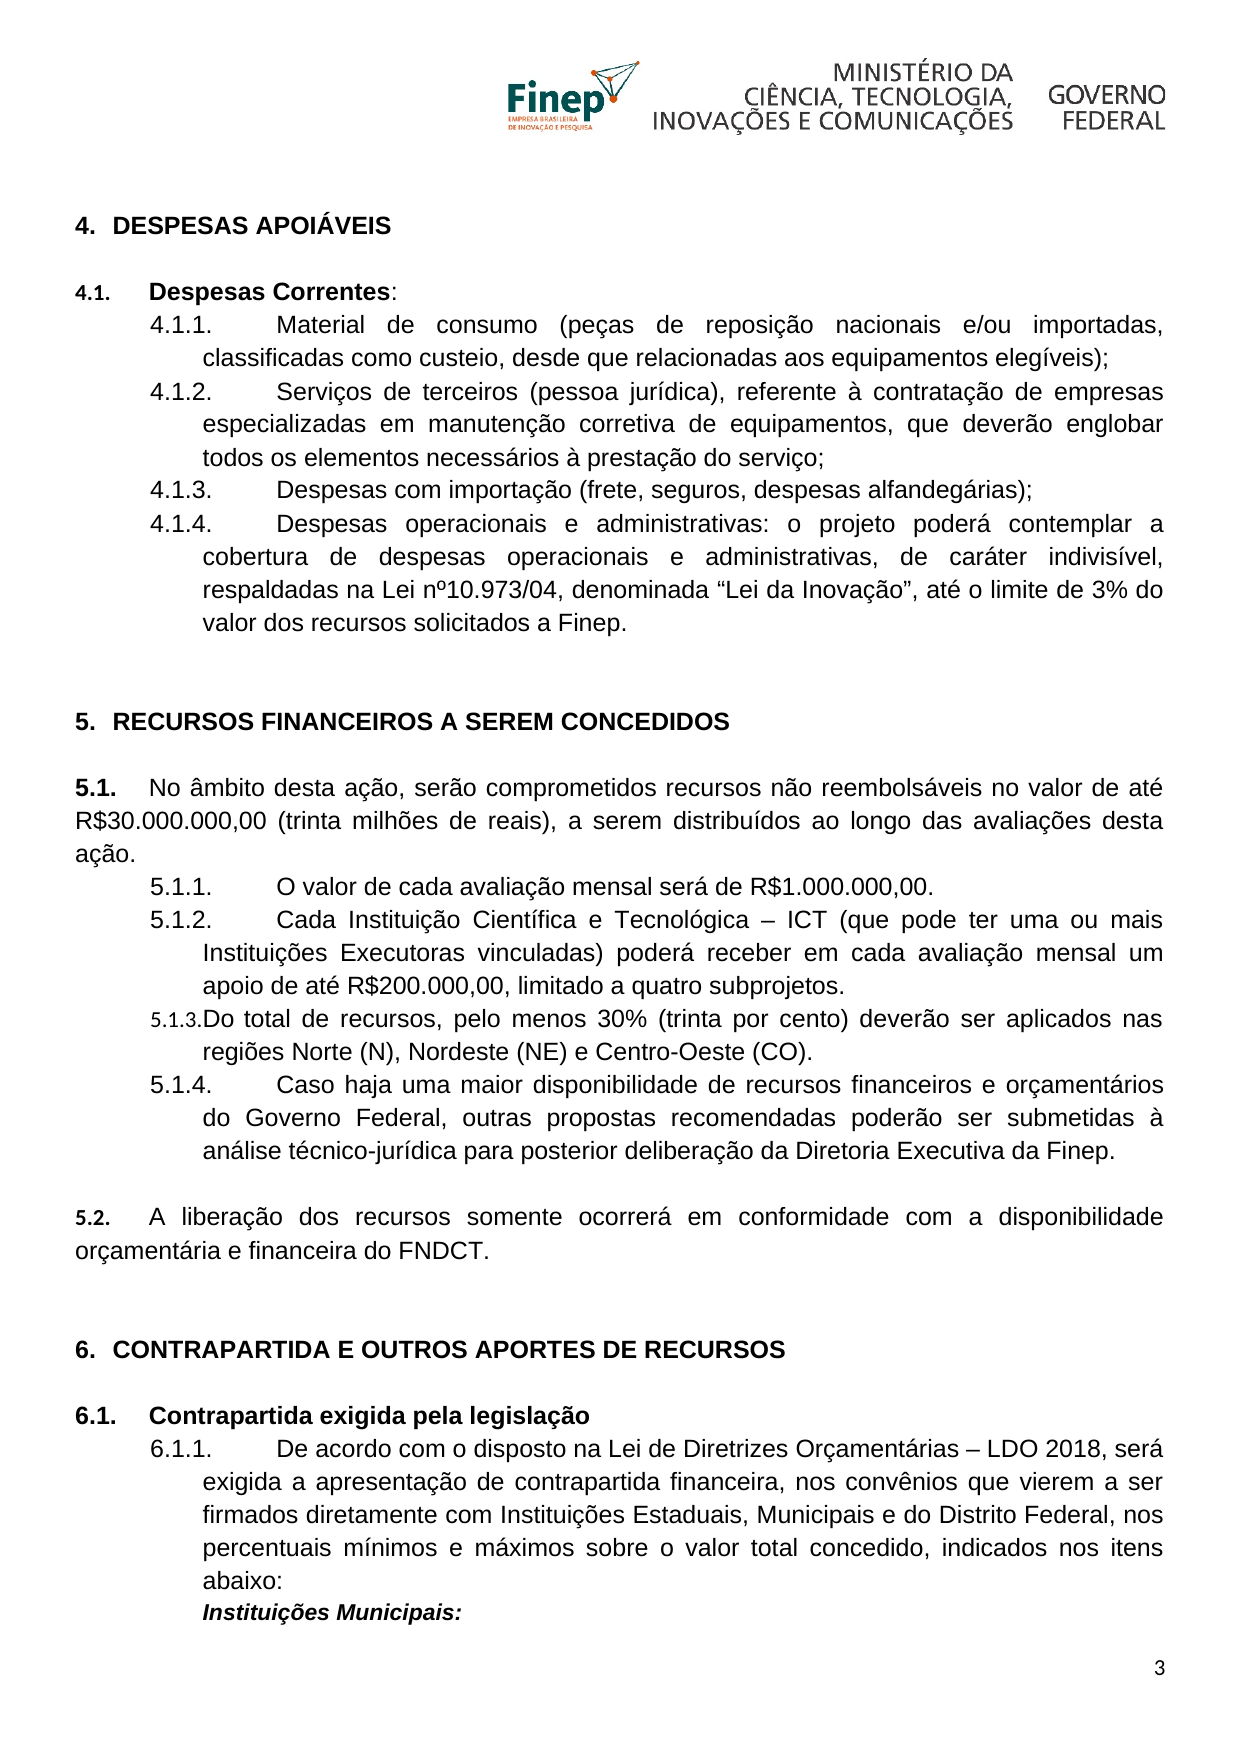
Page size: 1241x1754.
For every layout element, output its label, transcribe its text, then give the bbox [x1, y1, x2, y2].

list Despesas Correntes: [75, 277, 1165, 306]
list Serviços de terceiros (pessoa jurídica), referente à contratação de empresas especializadas em manutenção corretiva de equipamentos, que deverão englobar todos os elementos necessários à prestação do serviço; [150, 376, 1165, 471]
list O valor de cada avaliação mensal será de R$1.000.000,00. [150, 872, 1165, 901]
list Caso haja uma maior disponibilidade de recursos financeiros e orçamentários do Governo Federal, outras propostas recomendadas poderão ser submetidas à análise técnico-jurídica para posterior deliberação da Diretoria Executiva da Finep. [150, 1070, 1165, 1165]
list Material de consumo (peças de reposição nacionais e/ou importadas, classificadas como custeio, desde que relacionadas aos equipamentos elegíveis); [150, 310, 1165, 372]
list Cada Instituição Científica e Tecnológica – ICT (que pode ter uma ou mais Instituições Executoras vinculadas) poderá receber em cada avaliação mensal um apoio de até R$200.000,00, limitado a quatro subprojetos. [150, 905, 1165, 999]
list De acordo com o disposto na Lei de Diretrizes Orçamentárias – LDO 2018, será exigida a apresentação de contrapartida financeira, nos convênios que vierem a ser firmados diretamente com Instituições Estaduais, Municipais e do Distrito Federal, nos percentuais mínimos e máximos sobre o valor total concedido, indicados nos itens abaixo: [150, 1434, 1165, 1595]
list Do total de recursos, pelo menos 30% (trinta por cento) deverão ser aplicados nas regiões Norte (N), Nordeste (NE) e Centro-Oeste (CO). [150, 1004, 1165, 1066]
list CONTRAPARTIDA E OUTROS APORTES DE RECURSOS [75, 1335, 1165, 1364]
list Despesas operacionais e administrativas: o projeto poderá contemplar a cobertura de despesas operacionais e administrativas, de caráter indivisível, respaldadas na Lei nº10.973/04, denominada “Lei da Inovação”, até o limite de 3% do valor dos recursos solicitados a Finep. [150, 508, 1165, 636]
list DESPESAS APOIÁVEIS [75, 211, 1165, 239]
text Instituições Municipais: [202, 1599, 1165, 1625]
list RECURSOS FINANCEIROS A SEREM CONCEDIDOS [75, 707, 1165, 735]
list Contrapartida exigida pela legislação [75, 1401, 1165, 1430]
list Despesas com importação (frete, seguros, despesas alfandegárias); [150, 476, 1165, 504]
list A liberação dos recursos somente ocorrerá em conformidade com a disponibilidade orçamentária e financeira do FNDCT. [75, 1202, 1165, 1264]
list No âmbito desta ação, serão comprometidos recursos não reembolsáveis no valor de até R$30.000.000,00 (trinta milhões de reais), a serem distribuídos ao longo das avaliações desta ação. [75, 773, 1165, 867]
